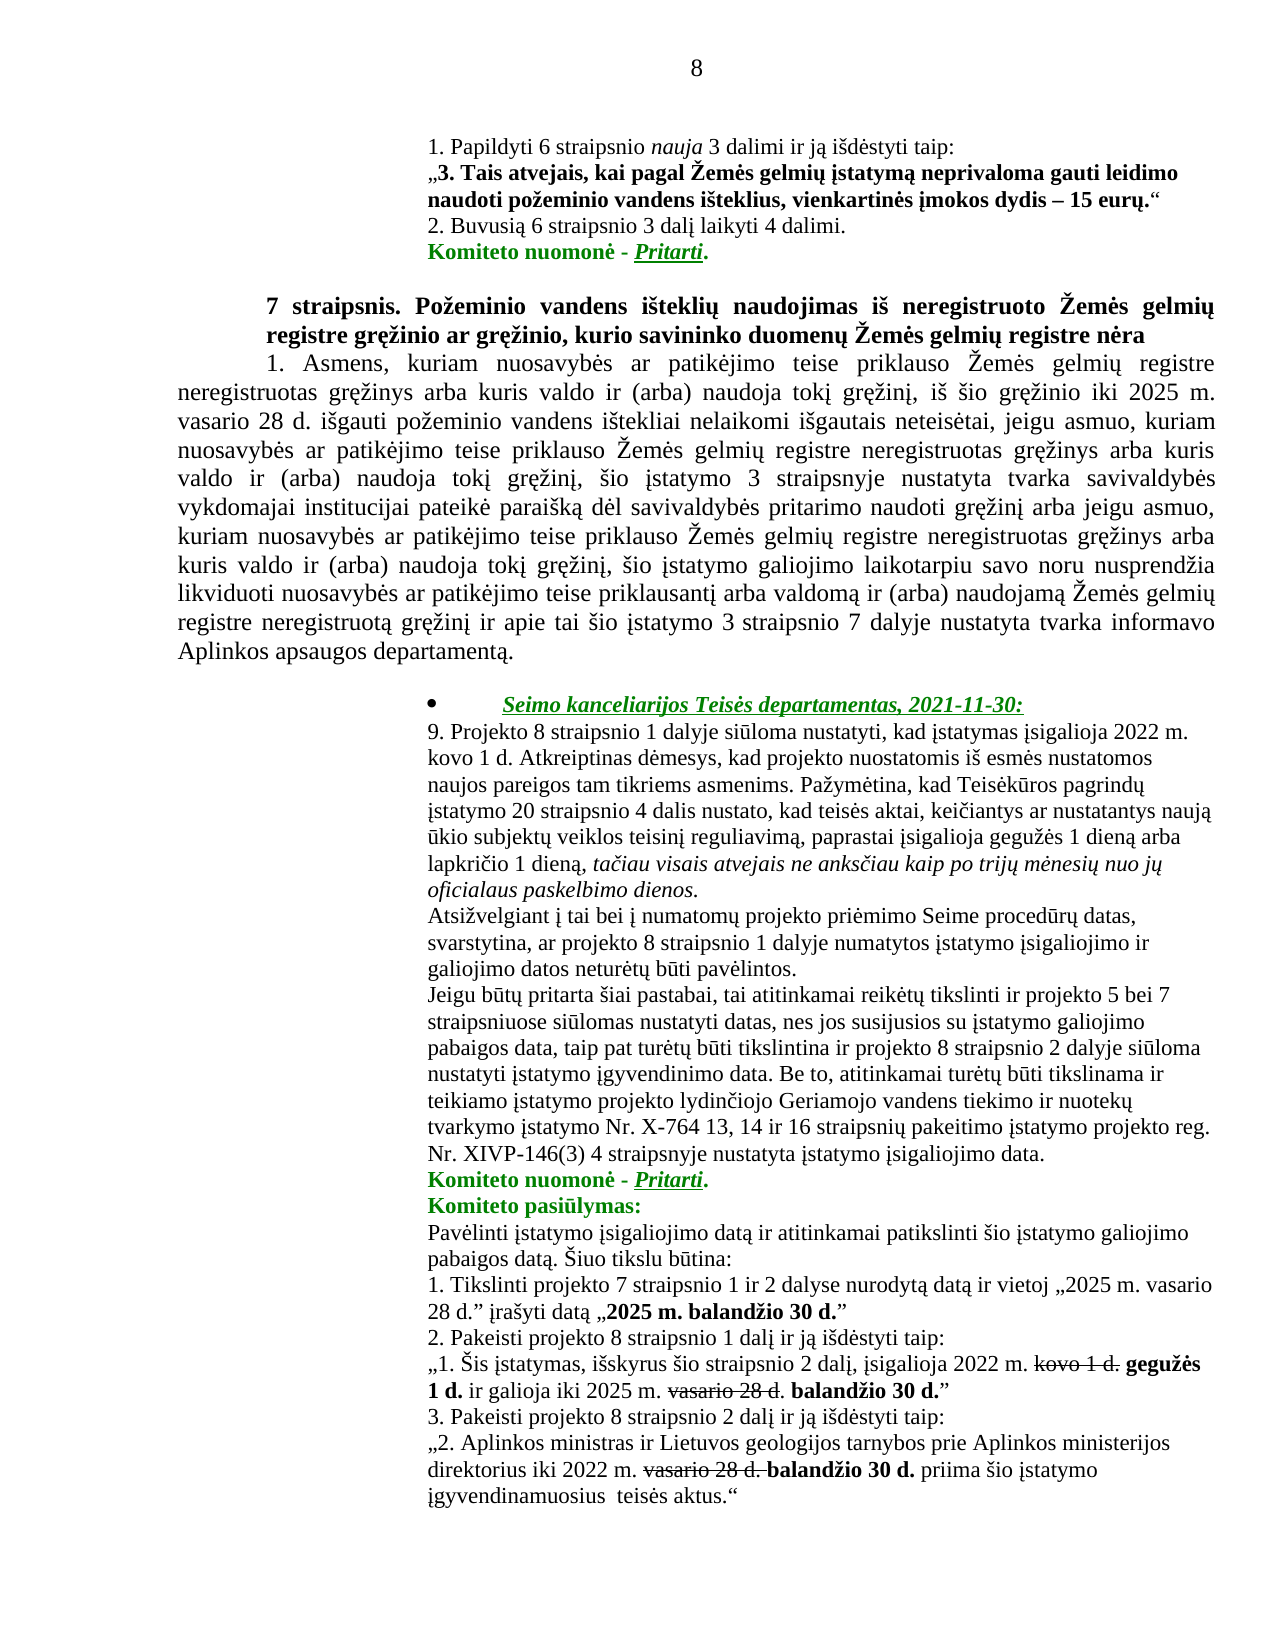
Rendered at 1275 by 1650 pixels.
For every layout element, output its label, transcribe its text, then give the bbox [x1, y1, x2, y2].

text Jeigu būtų pritarta šiai pastabai, tai atitinkamai reikėtų tikslinti ir projekto 5 bei 7 straipsniuose siūlomas nustatyti datas, nes jos susijusios su įstatymo galiojimo pabaigos data, taip pat turėtų būti tikslintina ir projekto 8 straipsnio 2 dalyje siūloma nustatyti įstatymo įgyvendinimo data. Be to, atitinkamai turėtų būti tikslinama ir teikiamo įstatymo projekto lydinčiojo Geriamojo vandens tiekimo ir nuotekų tvarkymo įstatymo Nr. X-764 13, 14 ir 16 straipsnių pakeitimo įstatymo projekto reg. Nr. XIVP-146(3) 4 straipsnyje nustatyta įstatymo įsigaliojimo data. [427, 981, 1216, 1166]
text 1. Tikslinti projekto 7 straipsnio 1 ir 2 dalyse nurodytą datą ir vietoj „2025 m. vasario 28 d.” įrašyti datą „2025 m. balandžio 30 d.” [427, 1271, 1216, 1324]
text Komiteto pasiūlymas: [427, 1192, 1216, 1219]
text Komiteto nuomonė - Pritarti. [427, 1166, 1216, 1192]
text 1. Papildyti 6 straipsnio nauja 3 dalimi ir ją išdėstyti taip: [427, 133, 1216, 159]
text 2. Buvusią 6 straipsnio 3 dalį laikyti 4 dalimi. [427, 212, 1216, 238]
text „3. Tais atvejais, kai pagal Žemės gelmių įstatymą neprivaloma gauti leidimo naudoti požeminio vandens išteklius, vienkartinės įmokos dydis – 15 eurų.“ [427, 159, 1216, 212]
text 1. Asmens, kuriam nuosavybės ar patikėjimo teise priklauso Žemės gelmių registre neregistruotas gręžinys arba kuris valdo ir (arba) naudoja tokį gręžinį, iš šio gręžinio iki 2025 m. vasario 28 d. išgauti požeminio vandens ištekliai nelaikomi išgautais neteisėtai, jeigu asmuo, kuriam nuosavybės ar patikėjimo teise priklauso Žemės gelmių registre neregistruotas gręžinys arba kuris valdo ir (arba) naudoja tokį gręžinį, šio įstatymo 3 straipsnyje nustatyta tvarka savivaldybės vykdomajai institucijai pateikė paraišką dėl savivaldybės pritarimo naudoti gręžinį arba jeigu asmuo, kuriam nuosavybės ar patikėjimo teise priklauso Žemės gelmių registre neregistruotas gręžinys arba kuris valdo ir (arba) naudoja tokį gręžinį, šio įstatymo galiojimo laikotarpiu savo noru nusprendžia likviduoti nuosavybės ar patikėjimo teise priklausantį arba valdomą ir (arba) naudojamą Žemės gelmių registre neregistruotą gręžinį ir apie tai šio įstatymo 3 straipsnio 7 dalyje nustatyta tvarka informavo Aplinkos apsaugos departamentą. [177, 348, 1216, 665]
text 3. Pakeisti projekto 8 straipsnio 2 dalį ir ją išdėstyti taip: [427, 1403, 1216, 1429]
text 7 straipsnis. Požeminio vandens išteklių naudojimas iš neregistruoto Žemės gelmių registre gręžinio ar gręžinio, kurio savininko duomenų Žemės gelmių registre nėra [266, 291, 1216, 348]
text „2. Aplinkos ministras ir Lietuvos geologijos tarnybos prie Aplinkos ministerijos direktorius iki 2022 m. vasario 28 d. balandžio 30 d. priima šio įstatymo įgyvendinamuosius teisės aktus.“ [427, 1429, 1216, 1508]
text 2. Pakeisti projekto 8 straipsnio 1 dalį ir ją išdėstyti taip: [427, 1324, 1216, 1350]
text „1. Šis įstatymas, išskyrus šio straipsnio 2 dalį, įsigalioja 2022 m. kovo 1 d. gegužės 1 d. ir galioja iki 2025 m. vasario 28 d. balandžio 30 d.” [427, 1350, 1216, 1403]
text Pavėlinti įstatymo įsigaliojimo datą ir atitinkamai patikslinti šio įstatymo galiojimo pabaigos datą. Šiuo tikslu būtina: [427, 1219, 1216, 1271]
list Seimo kanceliarijos Teisės departamentas, 2021-11-30: [427, 691, 1216, 718]
text Komiteto nuomonė - Pritarti. [427, 238, 1216, 265]
text 9. Projekto 8 straipsnio 1 dalyje siūloma nustatyti, kad įstatymas įsigalioja 2022 m. kovo 1 d. Atkreiptinas dėmesys, kad projekto nuostatomis iš esmės nustatomos naujos pareigos tam tikriems asmenims. Pažymėtina, kad Teisėkūros pagrindų įstatymo 20 straipsnio 4 dalis nustato, kad teisės aktai, keičiantys ar nustatantys naują ūkio subjektų veiklos teisinį reguliavimą, paprastai įsigalioja gegužės 1 dieną arba lapkričio 1 dieną, tačiau visais atvejais ne anksčiau kaip po trijų mėnesių nuo jų oficialaus paskelbimo dienos. [427, 718, 1216, 902]
text Atsižvelgiant į tai bei į numatomų projekto priėmimo Seime procedūrų datas, svarstytina, ar projekto 8 straipsnio 1 dalyje numatytos įstatymo įsigaliojimo ir galiojimo datos neturėtų būti pavėlintos. [427, 902, 1216, 981]
